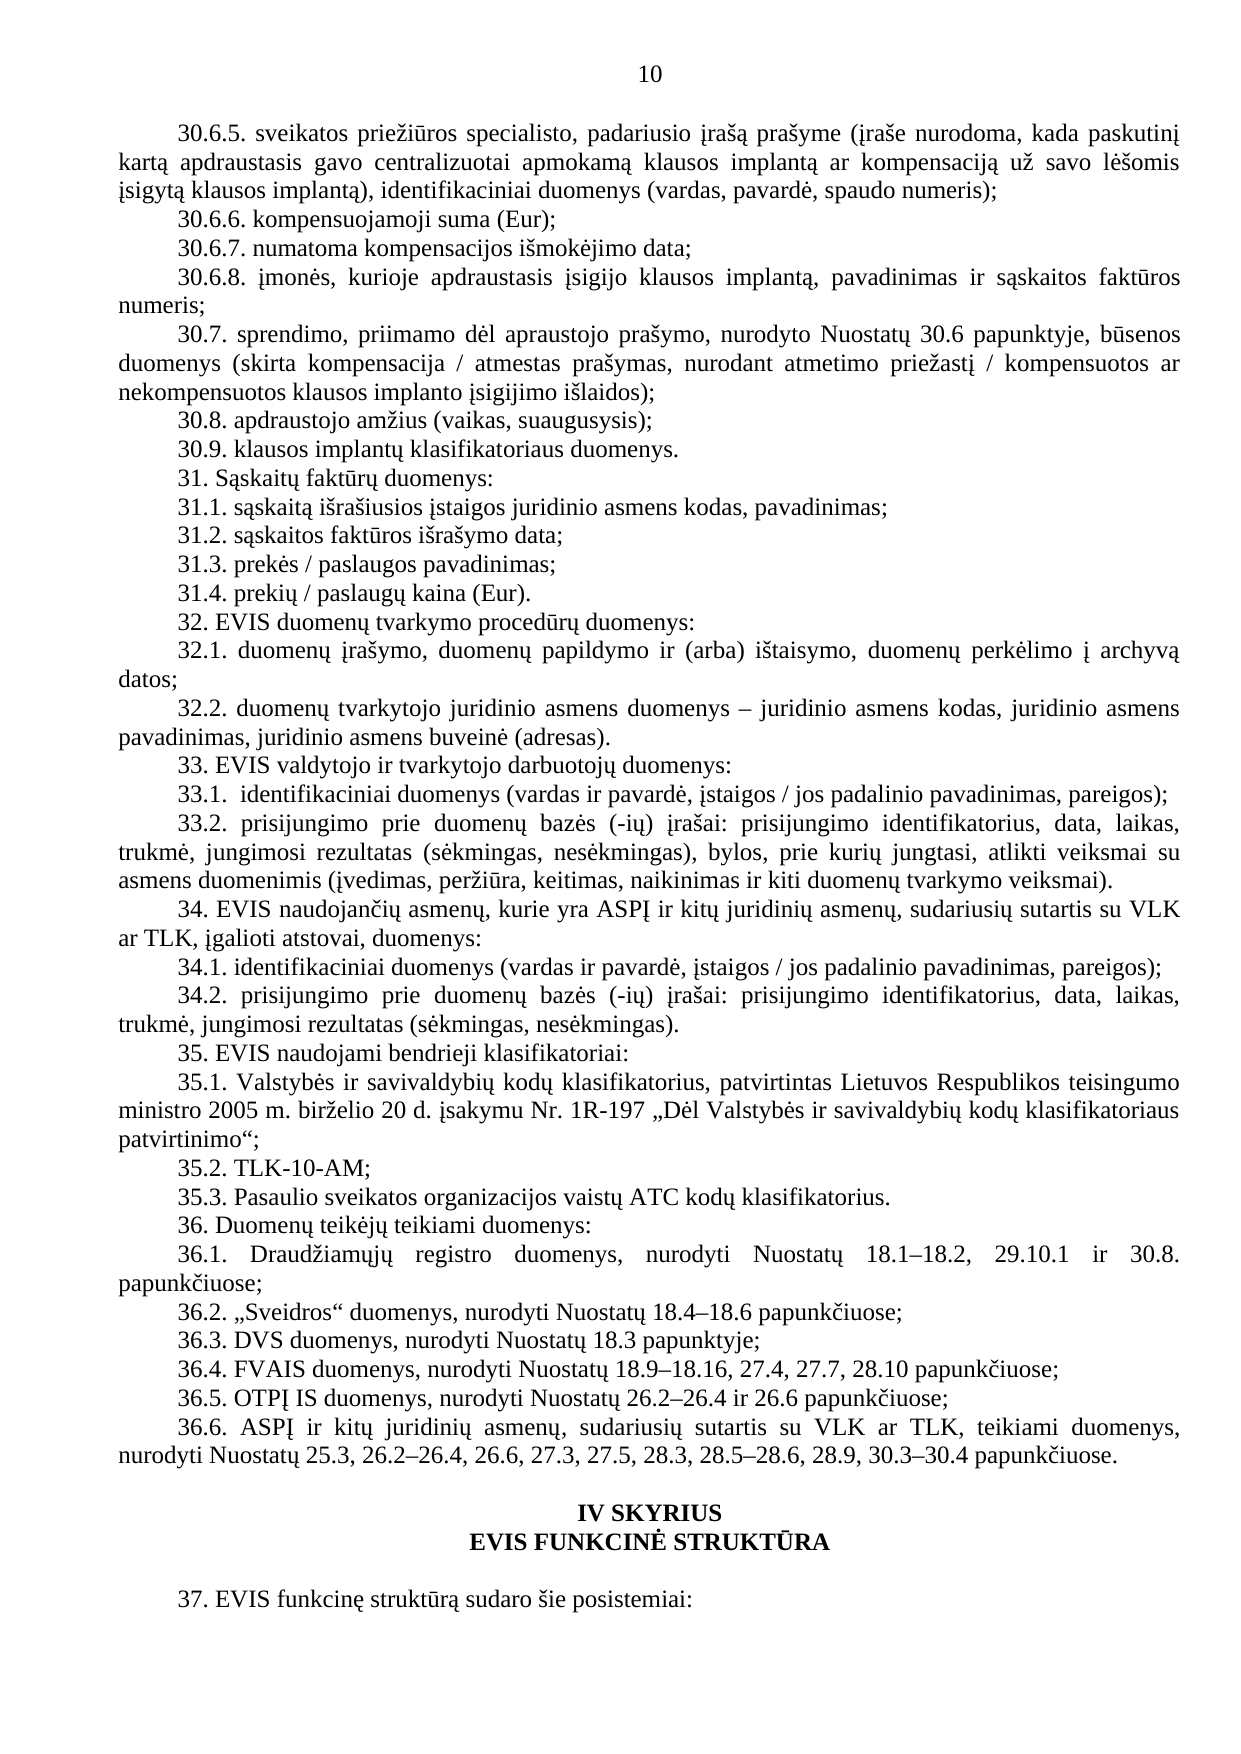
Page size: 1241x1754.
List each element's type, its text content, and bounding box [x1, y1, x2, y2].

text 32.2. duomenų tvarkytojo juridinio asmens duomenys – juridinio asmens kodas, juridinio asmens pavadinimas, juridinio asmens buveinė (adresas). [118, 693, 1181, 751]
text 35.2. TLK-10-AM; [118, 1153, 1181, 1182]
text 30.6.7. numatoma kompensacijos išmokėjimo data; [118, 233, 1181, 262]
text 36.1. Draudžiamųjų registro duomenys, nurodyti Nuostatų 18.1–18.2, 29.10.1 ir 30.8. papunkčiuose; [118, 1239, 1181, 1297]
text 34. EVIS naudojančių asmenų, kurie yra ASPĮ ir kitų juridinių asmenų, sudariusių sutartis su VLK ar TLK, įgalioti atstovai, duomenys: [118, 894, 1181, 952]
text 33. EVIS valdytojo ir tvarkytojo darbuotojų duomenys: [118, 751, 1181, 779]
text 35. EVIS naudojami bendrieji klasifikatoriai: [118, 1038, 1181, 1067]
text 30.7. sprendimo, priimamo dėl apraustojo prašymo, nurodyto Nuostatų 30.6 papunktyje, būsenos duomenys (skirta kompensacija / atmestas prašymas, nurodant atmetimo priežastį / kompensuotos ar nekompensuotos klausos implanto įsigijimo išlaidos); [118, 319, 1181, 406]
text 33.2. prisijungimo prie duomenų bazės (-ių) įrašai: prisijungimo identifikatorius, data, laikas, trukmė, jungimosi rezultatas (sėkmingas, nesėkmingas), bylos, prie kurių jungtasi, atlikti veiksmai su asmens duomenimis (įvedimas, peržiūra, keitimas, naikinimas ir kiti duomenų tvarkymo veiksmai). [118, 808, 1181, 894]
text 37. EVIS funkcinę struktūrą sudaro šie posistemiai: [118, 1584, 1181, 1613]
text 30.9. klausos implantų klasifikatoriaus duomenys. [118, 434, 1181, 463]
text 31.3. prekės / paslaugos pavadinimas; [118, 549, 1181, 578]
text 30.6.8. įmonės, kurioje apdraustasis įsigijo klausos implantą, pavadinimas ir sąskaitos faktūros numeris; [118, 262, 1181, 319]
text 31.2. sąskaitos faktūros išrašymo data; [118, 521, 1181, 549]
text 30.6.6. kompensuojamoji suma (Eur); [118, 204, 1181, 233]
text 36.4. FVAIS duomenys, nurodyti Nuostatų 18.9–18.16, 27.4, 27.7, 28.10 papunkčiuose; [118, 1354, 1181, 1383]
text 36.3. DVS duomenys, nurodyti Nuostatų 18.3 papunktyje; [118, 1326, 1181, 1354]
text 35.1. Valstybės ir savivaldybių kodų klasifikatorius, patvirtintas Lietuvos Respublikos teisingumo ministro 2005 m. birželio 20 d. įsakymu Nr. 1R-197 „Dėl Valstybės ir savivaldybių kodų klasifikatoriaus patvirtinimo“; [118, 1067, 1181, 1153]
text IV SKYRIUS [118, 1498, 1181, 1527]
text 30.8. apdraustojo amžius (vaikas, suaugusysis); [118, 406, 1181, 434]
text 34.1. identifikaciniai duomenys (vardas ir pavardė, įstaigos / jos padalinio pavadinimas, pareigos); [118, 952, 1181, 981]
text 32. EVIS duomenų tvarkymo procedūrų duomenys: [118, 607, 1181, 636]
text 31. Sąskaitų faktūrų duomenys: [118, 463, 1181, 492]
text 34.2. prisijungimo prie duomenų bazės (-ių) įrašai: prisijungimo identifikatorius, data, laikas, trukmė, jungimosi rezultatas (sėkmingas, nesėkmingas). [118, 981, 1181, 1038]
text 30.6.5. sveikatos priežiūros specialisto, padariusio įrašą prašyme (įraše nurodoma, kada paskutinį kartą apdraustasis gavo centralizuotai apmokamą klausos implantą ar kompensaciją už savo lėšomis įsigytą klausos implantą), identifikaciniai duomenys (vardas, pavardė, spaudo numeris); [118, 118, 1181, 204]
text 33.1. identifikaciniai duomenys (vardas ir pavardė, įstaigos / jos padalinio pavadinimas, pareigos); [118, 779, 1181, 808]
text 31.1. sąskaitą išrašiusios įstaigos juridinio asmens kodas, pavadinimas; [118, 492, 1181, 521]
text 36.6. ASPĮ ir kitų juridinių asmenų, sudariusių sutartis su VLK ar TLK, teikiami duomenys, nurodyti Nuostatų 25.3, 26.2–26.4, 26.6, 27.3, 27.5, 28.3, 28.5–28.6, 28.9, 30.3–30.4 papunkčiuose. [118, 1412, 1181, 1469]
text 36.2. „Sveidros“ duomenys, nurodyti Nuostatų 18.4–18.6 papunkčiuose; [118, 1297, 1181, 1326]
text 36. Duomenų teikėjų teikiami duomenys: [118, 1211, 1181, 1239]
text 31.4. prekių / paslaugų kaina (Eur). [118, 578, 1181, 607]
text 36.5. OTPĮ IS duomenys, nurodyti Nuostatų 26.2–26.4 ir 26.6 papunkčiuose; [118, 1383, 1181, 1412]
text 35.3. Pasaulio sveikatos organizacijos vaistų ATC kodų klasifikatorius. [118, 1182, 1181, 1211]
text 32.1. duomenų įrašymo, duomenų papildymo ir (arba) ištaisymo, duomenų perkėlimo į archyvą datos; [118, 636, 1181, 693]
text EVIS FUNKCINĖ STRUKTŪRA [118, 1527, 1181, 1556]
